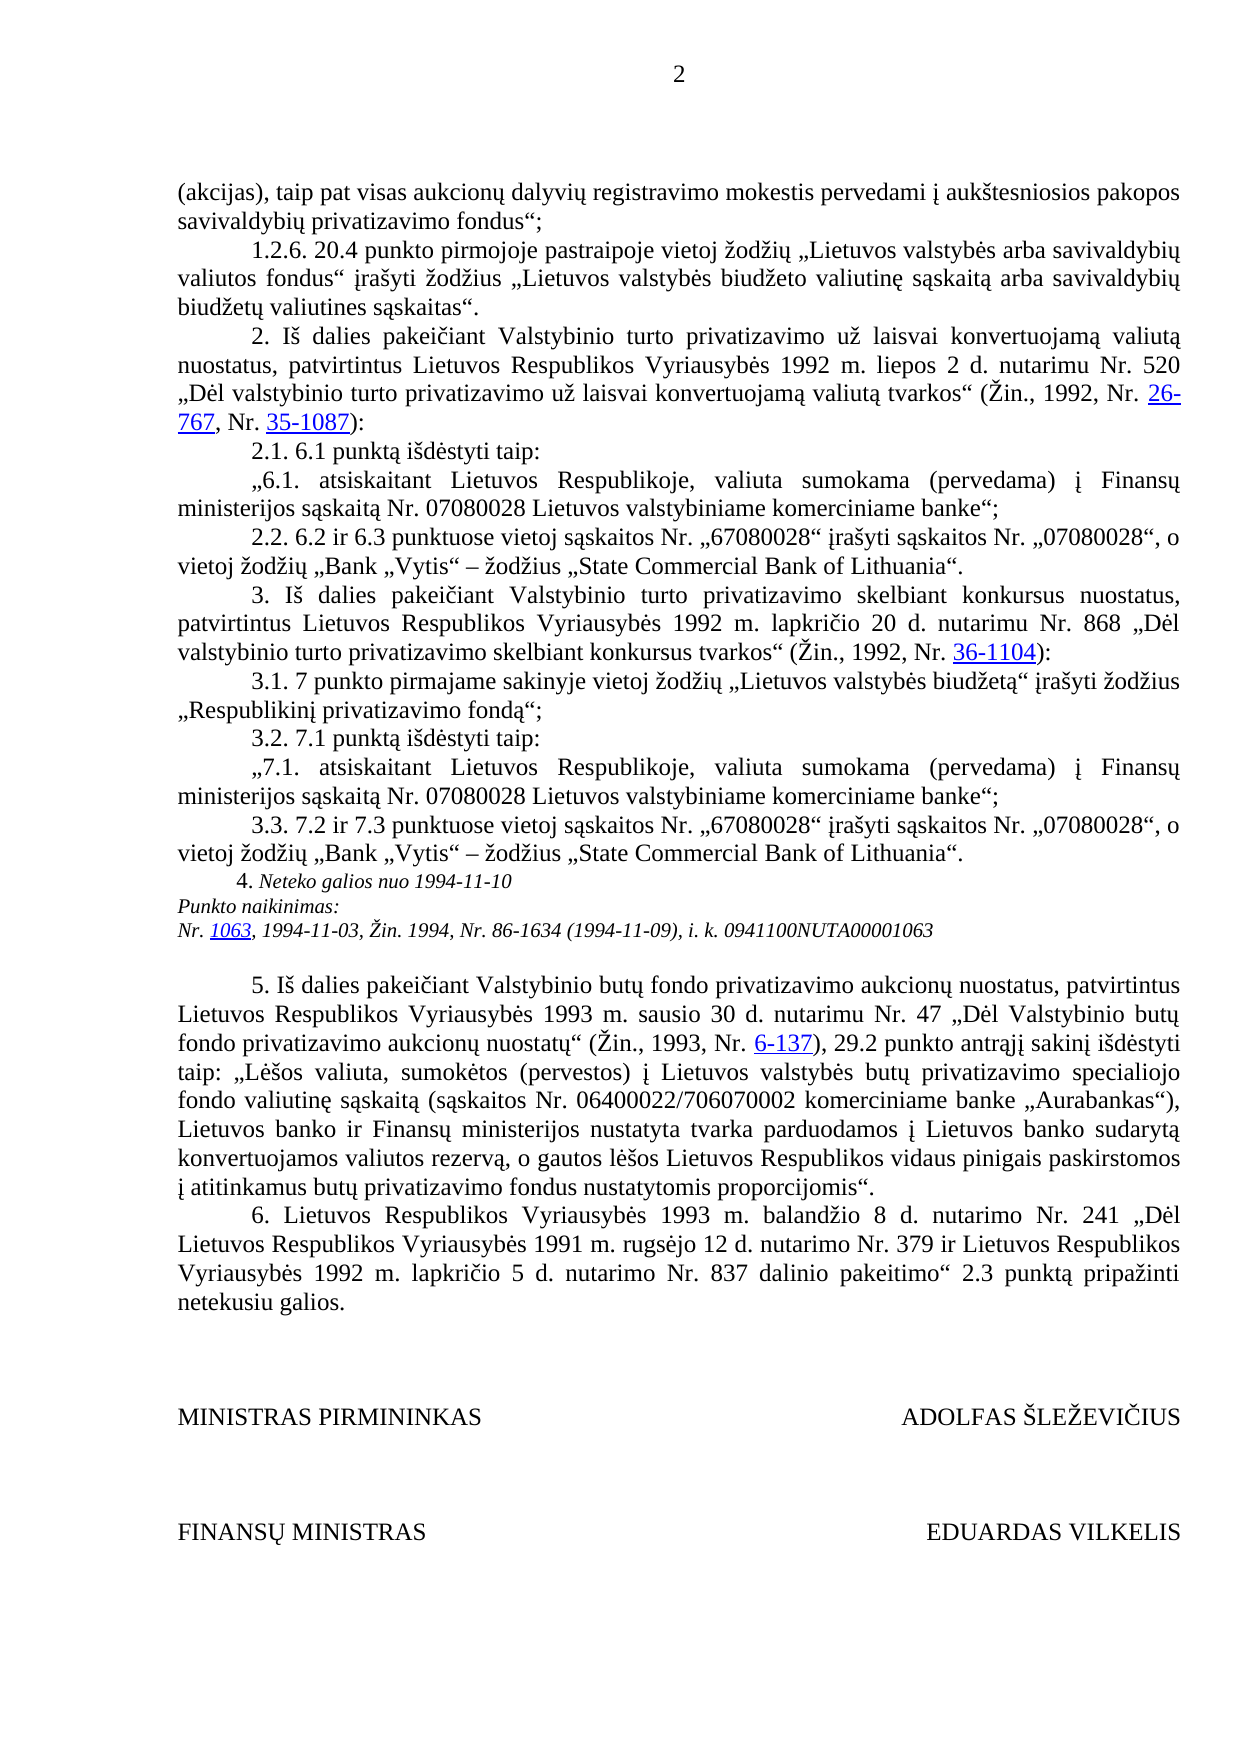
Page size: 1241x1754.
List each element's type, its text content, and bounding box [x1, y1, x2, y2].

text 2. Iš dalies pakeičiant Valstybinio turto privatizavimo už laisvai konvertuojamą valiutą nuostatus, patvirtintus Lietuvos Respublikos Vyriausybės 1992 m. liepos 2 d. nutarimu Nr. 520 „Dėl valstybinio turto privatizavimo už laisvai konvertuojamą valiutą tvarkos“ (Žin., 1992, Nr. 26-767, Nr. 35-1087): [177, 321, 1181, 436]
text 2.1. 6.1 punktą išdėstyti taip: [177, 436, 1181, 465]
text Nr. 1063, 1994-11-03, Žin. 1994, Nr. 86-1634 (1994-11-09), i. k. 0941100NUTA00001063 [177, 918, 1181, 942]
text 3.1. 7 punkto pirmajame sakinyje vietoj žodžių „Lietuvos valstybės biudžetą“ įrašyti žodžius „Respublikinį privatizavimo fondą“; [177, 666, 1181, 723]
text 3.2. 7.1 punktą išdėstyti taip: [177, 723, 1181, 752]
text „6.1. atsiskaitant Lietuvos Respublikoje, valiuta sumokama (pervedama) į Finansų ministerijos sąskaitą Nr. 07080028 Lietuvos valstybiniame komerciniame banke“; [177, 465, 1181, 522]
text (akcijas), taip pat visas aukcionų dalyvių registravimo mokestis pervedami į aukštesniosios pakopos savivaldybių privatizavimo fondus“; [177, 177, 1181, 235]
text 6. Lietuvos Respublikos Vyriausybės 1993 m. balandžio 8 d. nutarimo Nr. 241 „Dėl Lietuvos Respublikos Vyriausybės 1991 m. rugsėjo 12 d. nutarimo Nr. 379 ir Lietuvos Respublikos Vyriausybės 1992 m. lapkričio 5 d. nutarimo Nr. 837 dalinio pakeitimo“ 2.3 punktą pripažinti netekusiu galios. [177, 1200, 1181, 1315]
text 4. Neteko galios nuo 1994-11-10 [177, 867, 1181, 893]
text Punkto naikinimas: [177, 893, 1181, 918]
text „7.1. atsiskaitant Lietuvos Respublikoje, valiuta sumokama (pervedama) į Finansų ministerijos sąskaitą Nr. 07080028 Lietuvos valstybiniame komerciniame banke“; [177, 752, 1181, 810]
text FINANSŲ MINISTRAS EDUARDAS VILKELIS [177, 1517, 1181, 1545]
text 1.2.6. 20.4 punkto pirmojoje pastraipoje vietoj žodžių „Lietuvos valstybės arba savivaldybių valiutos fondus“ įrašyti žodžius „Lietuvos valstybės biudžeto valiutinę sąskaitą arba savivaldybių biudžetų valiutines sąskaitas“. [177, 235, 1181, 321]
text 5. Iš dalies pakeičiant Valstybinio butų fondo privatizavimo aukcionų nuostatus, patvirtintus Lietuvos Respublikos Vyriausybės 1993 m. sausio 30 d. nutarimu Nr. 47 „Dėl Valstybinio butų fondo privatizavimo aukcionų nuostatų“ (Žin., 1993, Nr. 6-137), 29.2 punkto antrąjį sakinį išdėstyti taip: „Lėšos valiuta, sumokėtos (pervestos) į Lietuvos valstybės butų privatizavimo specialiojo fondo valiutinę sąskaitą (sąskaitos Nr. 06400022/706070002 komerciniame banke „Aurabankas“), Lietuvos banko ir Finansų ministerijos nustatyta tvarka parduodamos į Lietuvos banko sudarytą konvertuojamos valiutos rezervą, o gautos lėšos Lietuvos Respublikos vidaus pinigais paskirstomos į atitinkamus butų privatizavimo fondus nustatytomis proporcijomis“. [177, 970, 1181, 1200]
text 3. Iš dalies pakeičiant Valstybinio turto privatizavimo skelbiant konkursus nuostatus, patvirtintus Lietuvos Respublikos Vyriausybės 1992 m. lapkričio 20 d. nutarimu Nr. 868 „Dėl valstybinio turto privatizavimo skelbiant konkursus tvarkos“ (Žin., 1992, Nr. 36-1104): [177, 580, 1181, 666]
text 3.3. 7.2 ir 7.3 punktuose vietoj sąskaitos Nr. „67080028“ įrašyti sąskaitos Nr. „07080028“, o vietoj žodžių „Bank „Vytis“ – žodžius „State Commercial Bank of Lithuania“. [177, 810, 1181, 867]
text MINISTRAS PIRMININKAS ADOLFAS ŠLEŽEVIČIUS [177, 1402, 1181, 1430]
text 2.2. 6.2 ir 6.3 punktuose vietoj sąskaitos Nr. „67080028“ įrašyti sąskaitos Nr. „07080028“, o vietoj žodžių „Bank „Vytis“ – žodžius „State Commercial Bank of Lithuania“. [177, 522, 1181, 580]
